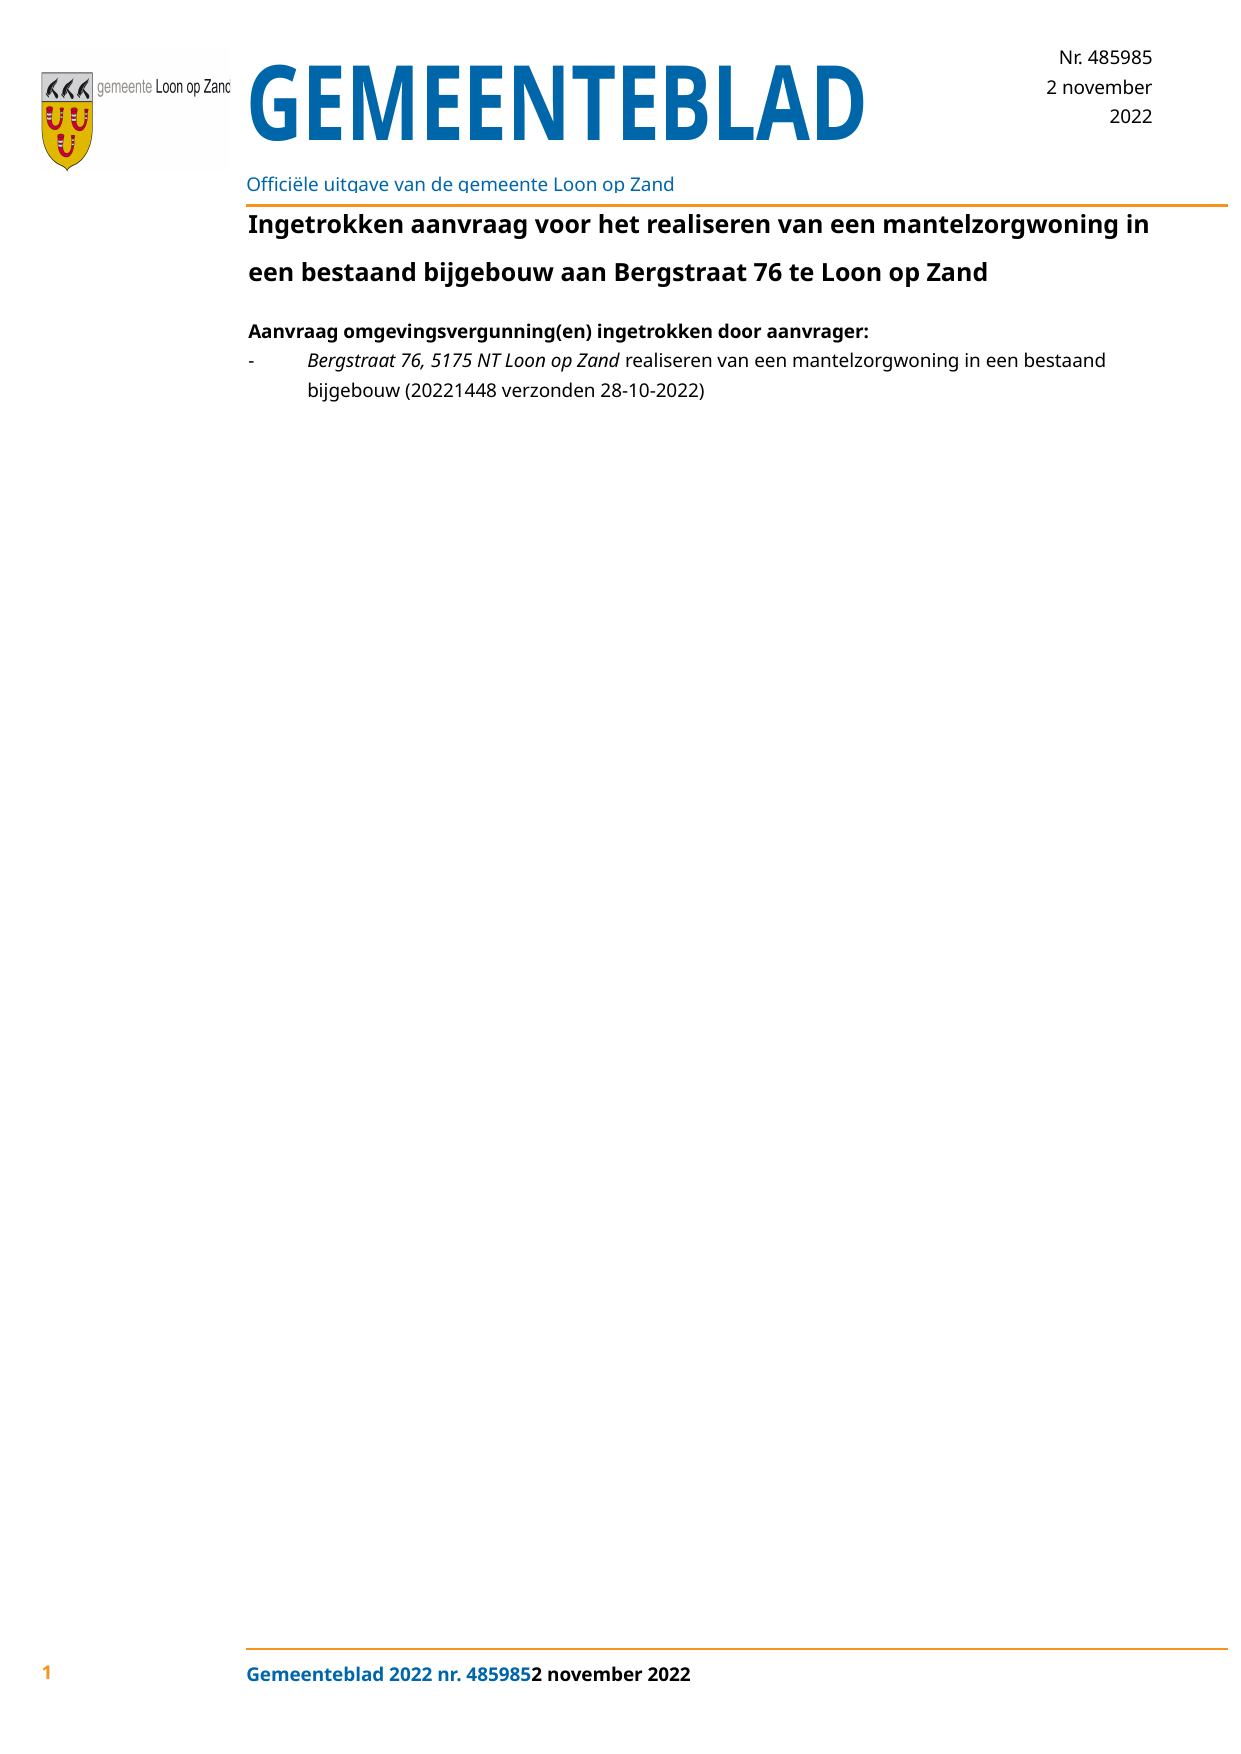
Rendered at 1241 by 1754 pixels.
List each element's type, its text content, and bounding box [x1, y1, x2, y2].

text Ingetrokken aanvraag voor het realiseren van een mantelzorgwoning in een bestaand bijgebouw aan Bergstraat 76 te Loon op Zand [248, 207, 1152, 288]
picture [41, 47, 231, 172]
list Bergstraat 76, 5175 NT Loon op Zand realiseren van een mantelzorgwoning in een bestaand bijgebouw (20221448 verzonden 28-10-2022) [248, 347, 1152, 403]
text Aanvraag omgevingsvergunning(en) ingetrokken door aanvrager: [248, 318, 1152, 344]
